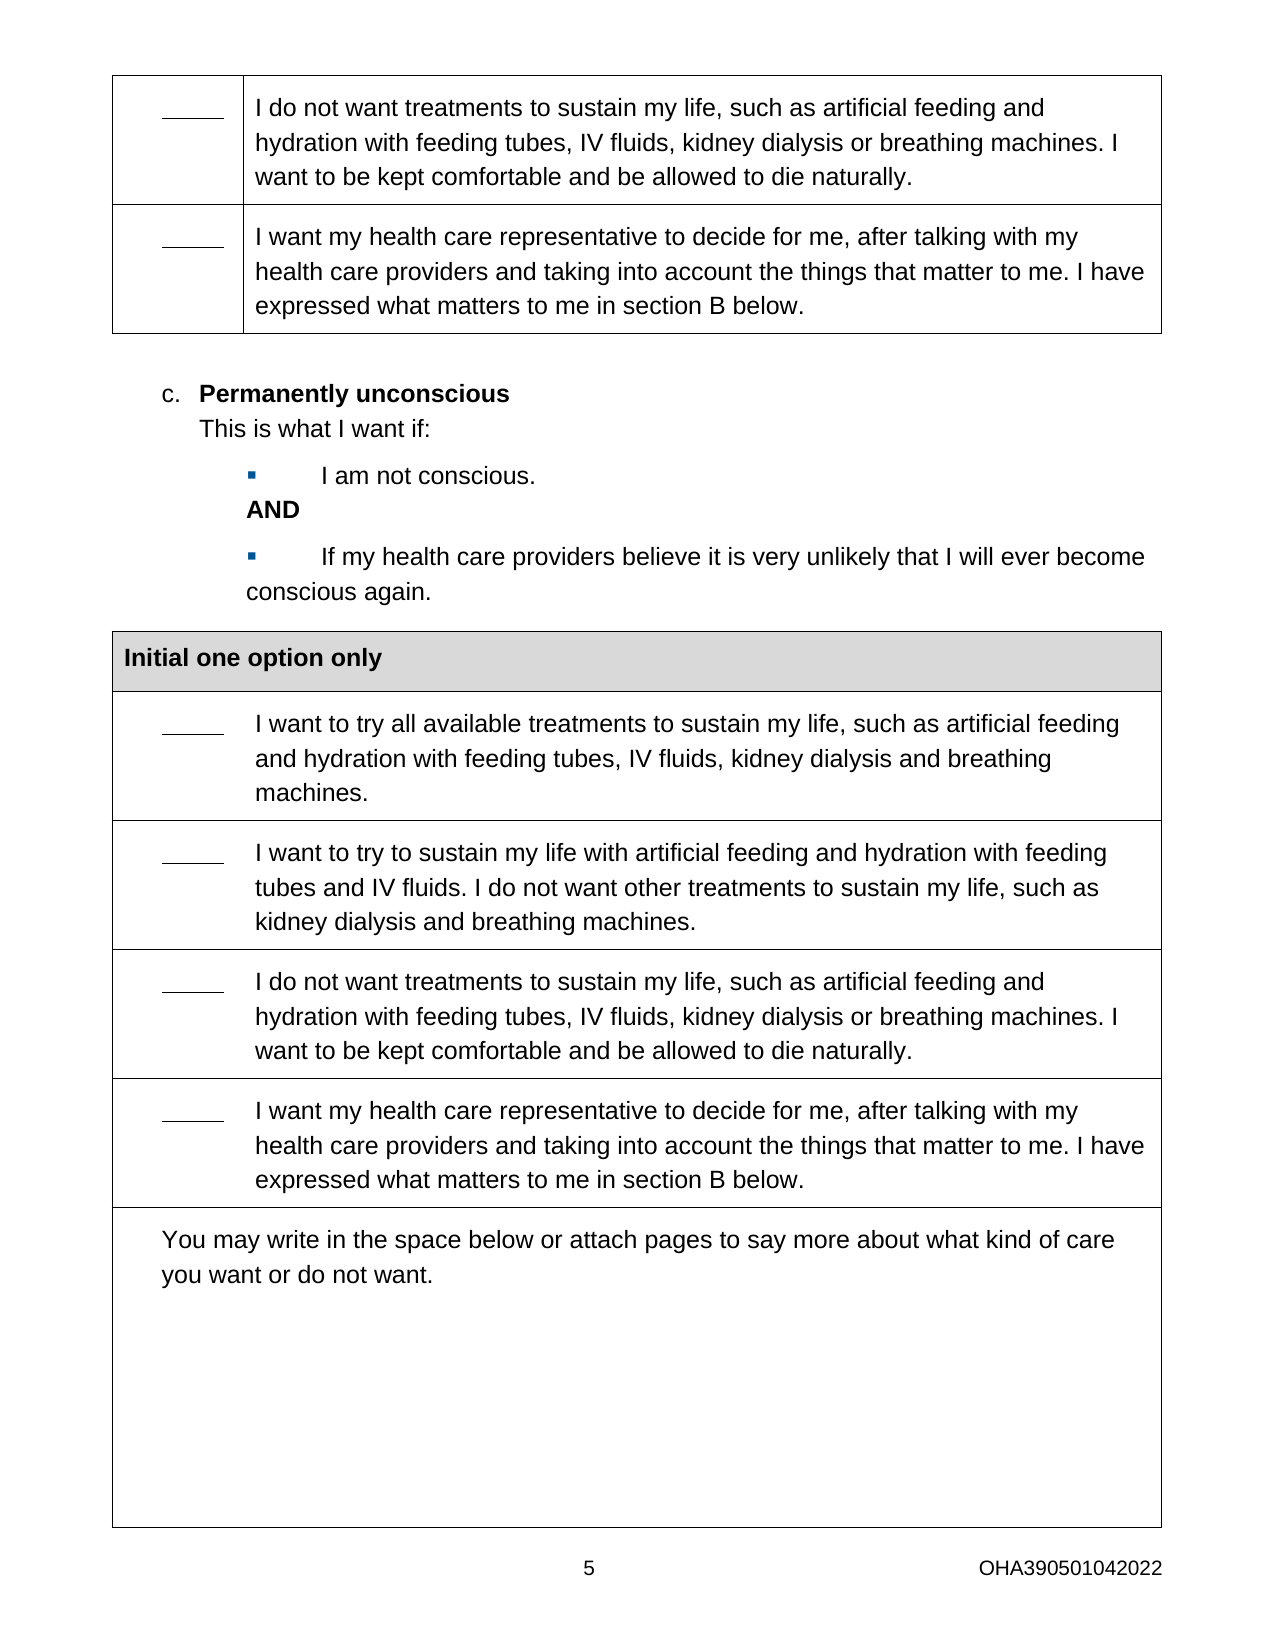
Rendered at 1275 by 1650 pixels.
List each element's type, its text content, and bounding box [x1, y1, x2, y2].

table_cell You may write in the space below or attach pages to say more about what kind of care you want or do not want. [113, 1208, 1161, 1487]
table_cell I do not want treatments to sustain my life, such as artificial feeding and hydration with feeding tubes, IV fluids, kidney dialysis or breathing machines. I want to be kept comfortable and be allowed to die naturally. [244, 76, 1161, 204]
table_cell I want to try to sustain my life with artificial feeding and hydration with feeding tubes and IV fluids. I do not want other treatments to sustain my life, such as kidney dialysis and breathing machines. [244, 821, 1161, 949]
table_cell [113, 1079, 244, 1207]
table_cell I want my health care representative to decide for me, after talking with my health care providers and taking into account the things that matter to me. I have expressed what matters to me in section B below. [244, 1079, 1161, 1207]
table_cell I do not want treatments to sustain my life, such as artificial feeding and hydration with feeding tubes, IV fluids, kidney dialysis or breathing machines. I want to be kept comfortable and be allowed to die naturally. [244, 950, 1161, 1078]
table_cell I want to try all available treatments to sustain my life, such as artificial feeding and hydration with feeding tubes, IV fluids, kidney dialysis and breathing machines. [244, 692, 1161, 820]
table_cell [113, 821, 244, 949]
table_cell I want my health care representative to decide for me, after talking with my health care providers and taking into account the things that matter to me. I have expressed what matters to me in section B below. [244, 205, 1161, 333]
table_cell [113, 1487, 1161, 1527]
table_cell Initial one option only [113, 632, 1161, 691]
table_cell [113, 950, 244, 1078]
table_cell [113, 76, 243, 204]
table_cell [113, 692, 244, 820]
table_cell [112, 334, 1161, 375]
table_cell [113, 205, 243, 333]
table_cell Permanently unconscious This is what I want if: I am not conscious. AND If my health care providers believe it is very unlikely that I will ever become conscious again. [112, 375, 1161, 631]
